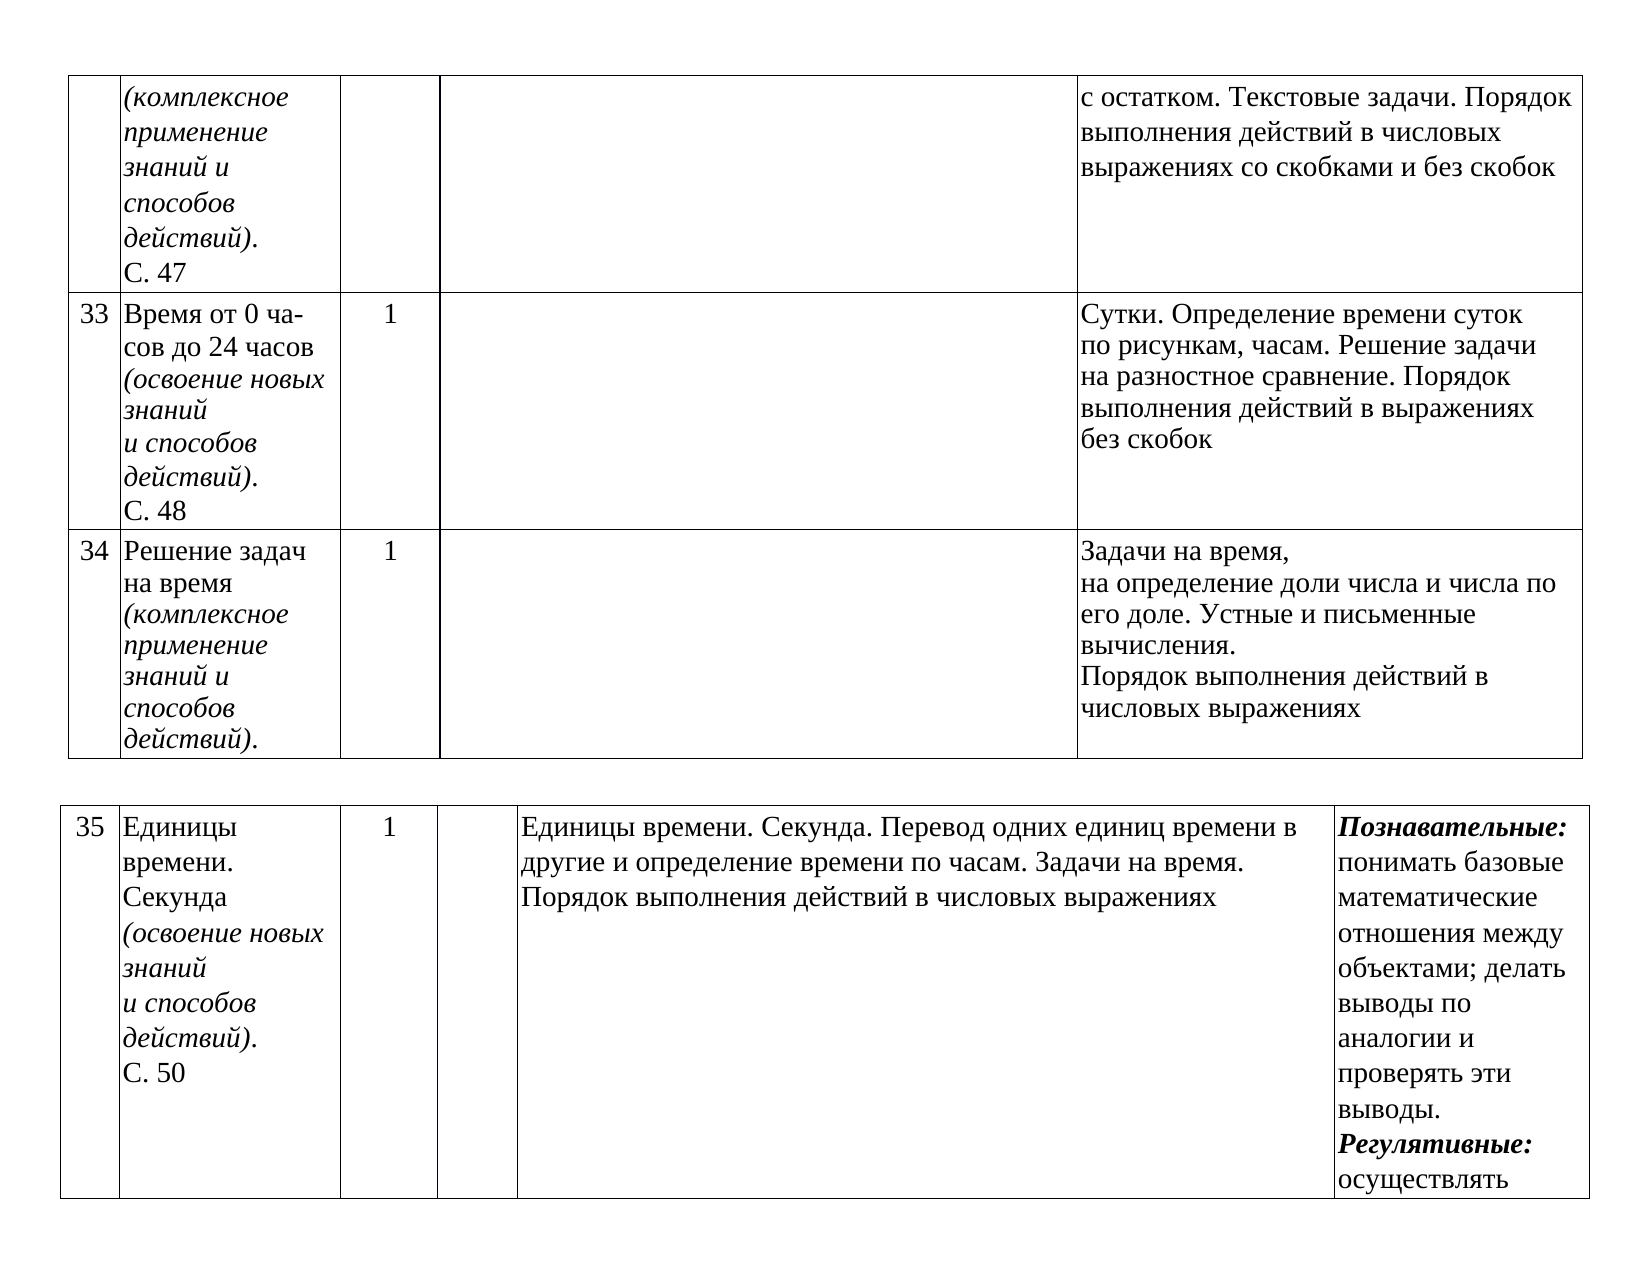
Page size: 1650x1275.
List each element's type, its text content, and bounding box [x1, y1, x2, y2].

table_cell 1 [341, 530, 439, 758]
table_cell [441, 293, 1077, 529]
table_cell Решение задач на время (комплексное применение знаний и способов действий). [121, 530, 340, 758]
table_header с остатком. Текстовые задачи. Порядок выполнения действий в числовых выражениях со скобками и без скобок [1078, 76, 1582, 292]
table_cell 34 [69, 530, 120, 758]
table_header Познавательные: понимать базовые математические отношения между объектами; делать выводы по аналогии и проверять эти выводы. Регулятивные: осуществлять [1335, 806, 1589, 1198]
table_cell Время от 0 ча- сов до 24 часов (освоение новых знаний и способов действий). С. 48 [121, 293, 340, 529]
table_header 35 [61, 806, 119, 1198]
table_cell 33 [69, 293, 120, 529]
table_header Единицы времени. Секунда. Перевод одних единиц времени в другие и определение времени по часам. Задачи на время. Порядок выполнения действий в числовых выражениях [518, 806, 1334, 1198]
table_cell Сутки. Определение времени суток по рисункам, часам. Решение задачи на разностное сравнение. Порядок выполнения действий в выражениях без скобок [1078, 293, 1582, 529]
table_header (комплексное применение знаний и способов действий). С. 47 [121, 76, 340, 292]
table_header [441, 76, 1077, 292]
table_cell [441, 530, 1077, 758]
table_cell Задачи на время, на определение доли числа и числа по его доле. Устные и письменные вычисления. Порядок выполнения действий в числовых выражениях [1078, 530, 1582, 758]
table_cell 1 [341, 293, 439, 529]
table_header [69, 76, 120, 292]
table_header [341, 76, 439, 292]
table_header Единицы времени. Секунда (освоение новых знаний и способов действий). С. 50 [120, 806, 340, 1198]
table_header 1 [341, 806, 437, 1198]
table_header [438, 806, 517, 1198]
